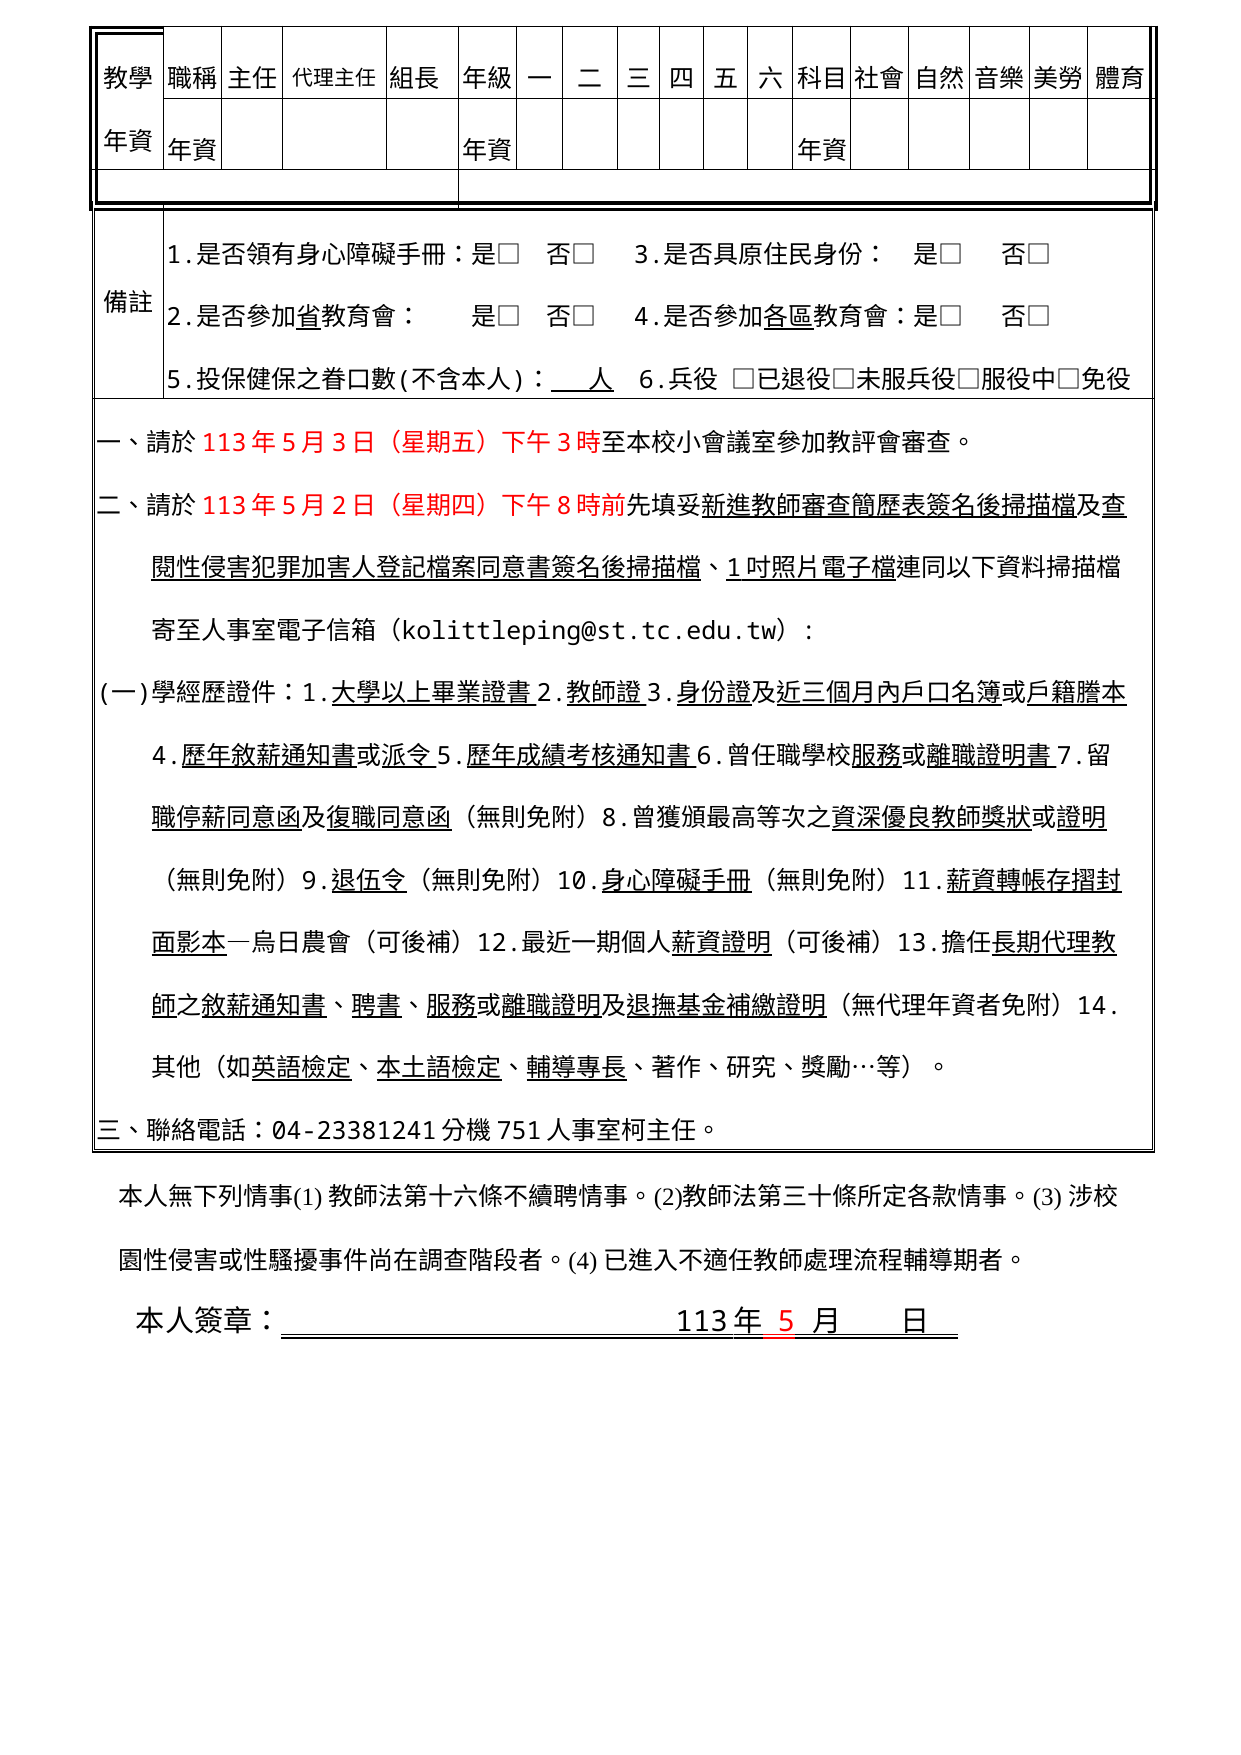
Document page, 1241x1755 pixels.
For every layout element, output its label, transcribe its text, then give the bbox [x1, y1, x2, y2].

table_cell 體育 [1088, 27, 1149, 97]
table_cell [1158, 98, 1240, 169]
table_cell [459, 170, 1149, 201]
table_cell 專 長 科 目 及 領 域 [98, 170, 458, 201]
table_cell [748, 99, 792, 169]
text 本人簽章： 113年 5 月 日 [118, 1277, 1122, 1340]
table_cell 主任 [222, 27, 282, 97]
table_cell 自然 [909, 27, 969, 97]
table_cell 音樂 [970, 27, 1029, 97]
table_cell 教學 年資 [94, 29, 163, 169]
table_cell 年資 [793, 99, 850, 169]
table_cell 代理主任 [283, 27, 386, 97]
table_cell 四 [660, 27, 703, 97]
table_cell 備註 [95, 211, 163, 398]
table_cell 科目 [793, 27, 850, 97]
table_cell 組長 [387, 27, 458, 97]
table_cell [1088, 99, 1149, 169]
table_cell 美勞 [1030, 27, 1087, 97]
table_cell [387, 99, 458, 169]
table_cell 年資 [459, 99, 516, 169]
table_cell 二 [563, 27, 617, 97]
text 本人無下列情事(1) 教師法第十六條不續聘情事。(2)教師法第三十條所定各款情事。(3) 涉校園性侵害或性騷擾事件尚在調查階段者。(4) 已進入不適任教師處理流程輔導期者。 [118, 1153, 1122, 1277]
table_cell [517, 99, 562, 169]
table_cell 一 [517, 27, 562, 97]
table_cell [1158, 169, 1240, 201]
table_cell 1.是否領有身心障礙手冊：是□ 否□ 3.是否具原住民身份： 是□ 否□ 2.是否參加省教育會： 是□ 否□ 4.是否參加各區教育會：是□ 否□ 5.投保健保之眷口數(不含本人)： 人 6.兵役 □已退役□未服兵役□服役中□免役 [459, 201, 1153, 208]
table_cell [222, 99, 282, 169]
table_cell 年級 [459, 27, 516, 97]
table_cell [1030, 99, 1087, 169]
table_cell [1155, 398, 1240, 1149]
table_cell [1155, 201, 1240, 398]
table_cell 年資 [164, 99, 221, 169]
table_cell 備註 [94, 201, 163, 208]
table_cell [851, 99, 908, 169]
table_cell [909, 99, 969, 169]
table_cell 職稱 [164, 27, 221, 97]
table_cell 六 [748, 27, 792, 97]
table_cell 五 [704, 27, 747, 97]
table_cell [660, 99, 703, 169]
table_cell 一、請於113年5月3日（星期五）下午3時至本校小會議室參加教評會審查。 二、請於113年5月2日（星期四）下午8時前先填妥新進教師審查簡歷表簽名後掃描檔及查閱性侵害犯罪加害人登記檔案同意書簽名後掃描檔、1吋照片電子檔連同以下資料掃描檔寄至人事室電子信箱（kolittleping@st.tc.edu.tw）: (一)學經歷證件：1.大學以上畢業證書2.教師證3.身份證及近三個月內戶口名簿或戶籍謄本4.歷年敘薪通知書或派令5.歷年成績考核通知書6.曾任職學校服務或離職證明書7.留職停薪同意函及復職同意函（無則免附）8.曾獲頒最高等次之資深優良教師獎狀或證明（無則免附）9.退伍令（無則免附）10.身心障礙手冊（無則免附）11.薪資轉帳存摺封面影本—烏日農會（可後補）12.最近一期個人薪資證明（可後補）13.擔任長期代理教師之敘薪通知書、聘書、服務或離職證明及退撫基金補繳證明（無代理年資者免附）14.其他（如英語檢定、本土語檢定、輔導專長、著作、研究、獎勵…等）。 三、聯絡電話：04-23381241分機751人事室柯主任。 [95, 399, 1152, 1149]
table_cell 三 [618, 27, 659, 97]
table_cell 1.是否領有身心障礙手冊：是□ 否□ 3.是否具原住民身份： 是□ 否□ 2.是否參加省教育會： 是□ 否□ 4.是否參加各區教育會：是□ 否□ 5.投保健保之眷口數(不含本人)： 人 6.兵役 □已退役□未服兵役□服役中□免役 [164, 211, 1152, 398]
table_cell [1158, 26, 1240, 97]
table_cell [618, 99, 659, 169]
table_cell [283, 99, 386, 169]
table_cell [970, 99, 1029, 169]
table_cell [704, 99, 747, 169]
table_cell [563, 99, 617, 169]
table_cell 社會 [851, 27, 908, 97]
